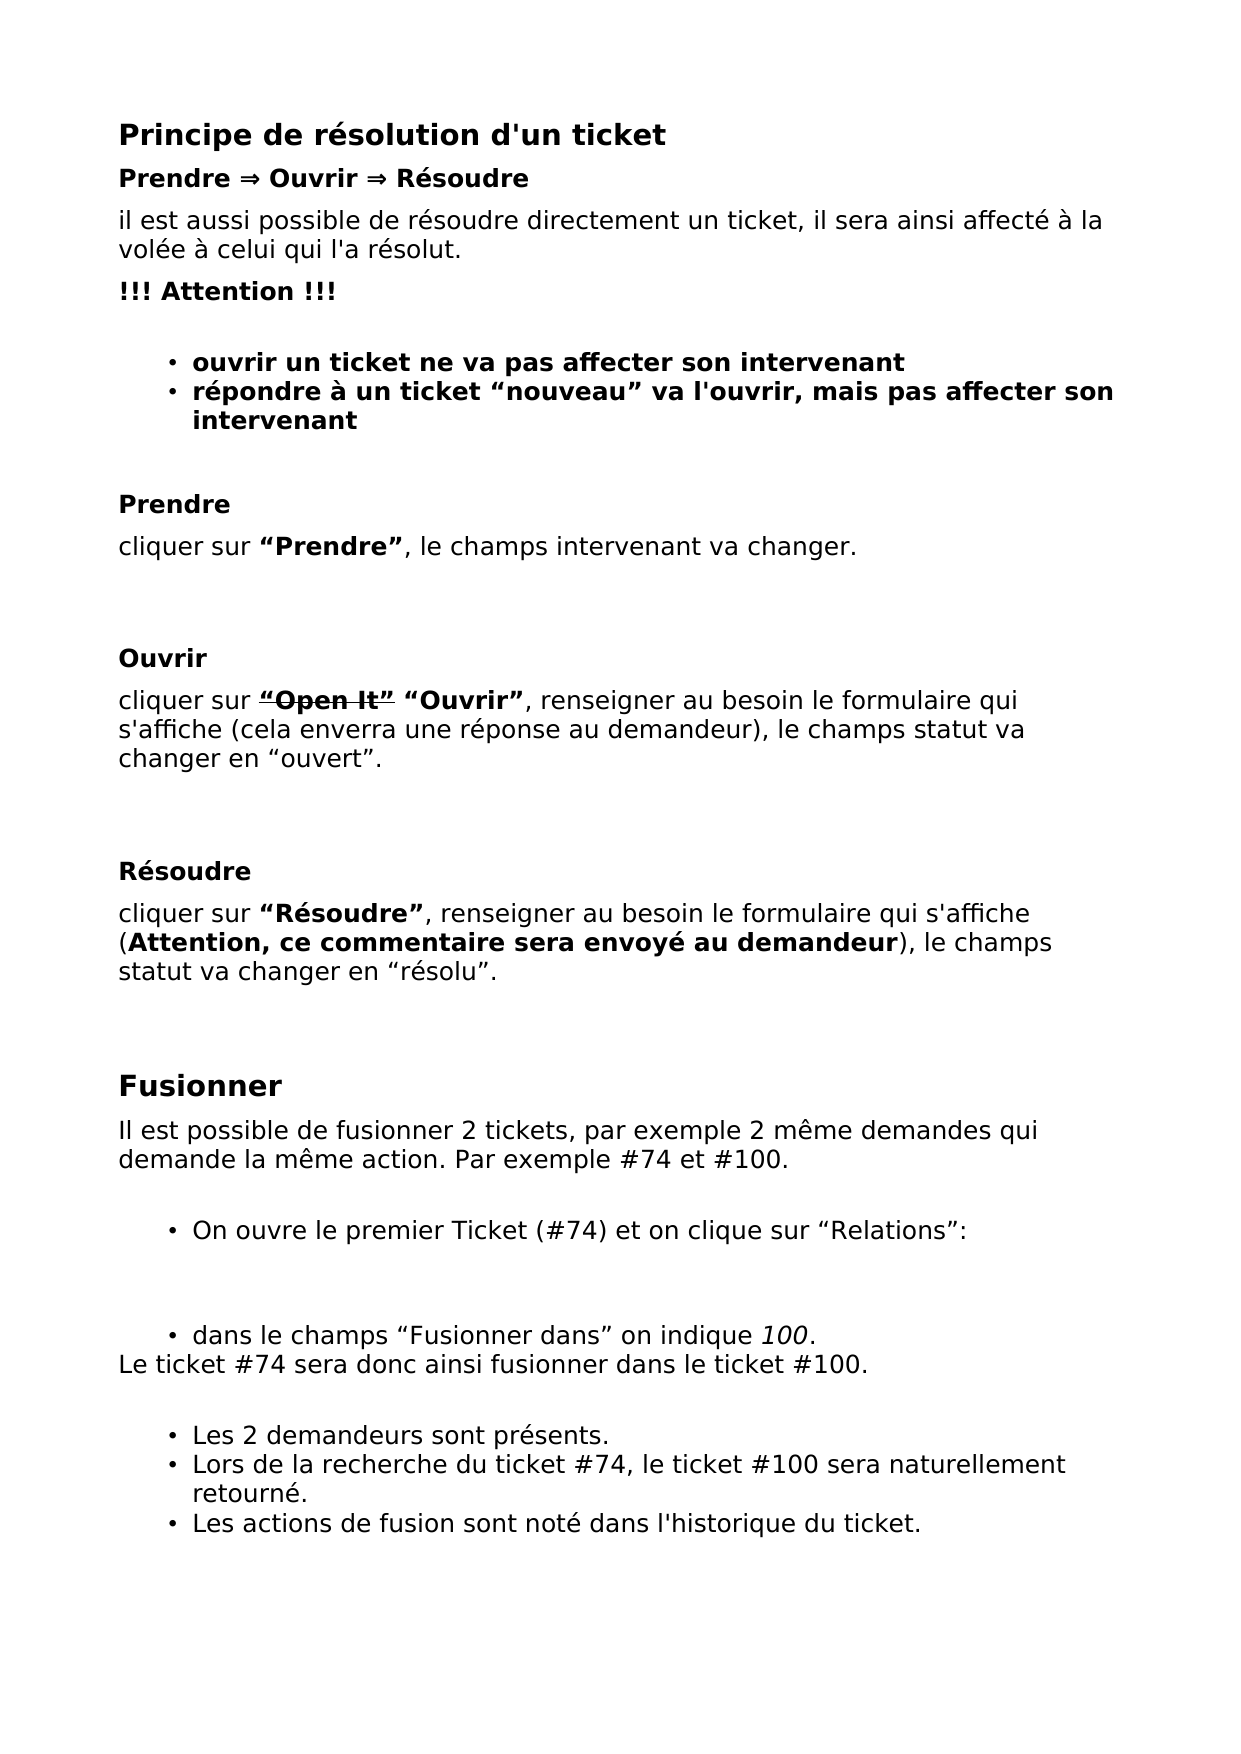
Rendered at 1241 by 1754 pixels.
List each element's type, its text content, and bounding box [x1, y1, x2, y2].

subtitle Prendre [118, 490, 1122, 519]
list Les actions de fusion sont noté dans l'historique du ticket. [177, 1509, 1122, 1538]
list répondre à un ticket “nouveau” va l'ouvrir, mais pas affecter son intervenant [177, 377, 1122, 436]
subtitle Ouvrir [118, 644, 1122, 674]
list Les 2 demandeurs sont présents. [177, 1421, 1122, 1451]
list dans le champs “Fusionner dans” on indique 100. [177, 1321, 1122, 1350]
text cliquer sur “Open It” “Ouvrir”, renseigner au besoin le formulaire qui s'affiche (cela enverra une réponse au demandeur), le champs statut va changer en “ouvert”. [118, 686, 1122, 774]
text Il est possible de fusionner 2 tickets, par exemple 2 même demandes qui demande la même action. Par exemple #74 et #100. [118, 1116, 1122, 1174]
text !!! Attention !!! [118, 277, 1122, 306]
text Prendre ⇒ Ouvrir ⇒ Résoudre [118, 164, 1122, 194]
list Lors de la recherche du ticket #74, le ticket #100 sera naturellement retourné. [177, 1451, 1122, 1509]
subtitle Fusionner [118, 1070, 1122, 1104]
list On ouvre le premier Ticket (#74) et on clique sur “Relations”: [177, 1216, 1122, 1246]
text cliquer sur “Résoudre”, renseigner au besoin le formulaire qui s'affiche (Attention, ce commentaire sera envoyé au demandeur), le champs statut va changer en “résolu”. [118, 899, 1122, 986]
subtitle Principe de résolution d'un ticket [118, 118, 1122, 152]
list ouvrir un ticket ne va pas affecter son intervenant [177, 348, 1122, 377]
text il est aussi possible de résoudre directement un ticket, il sera ainsi affecté à la volée à celui qui l'a résolut. [118, 206, 1122, 264]
text cliquer sur “Prendre”, le champs intervenant va changer. [118, 532, 1122, 561]
subtitle Résoudre [118, 857, 1122, 886]
text Le ticket #74 sera donc ainsi fusionner dans le ticket #100. [118, 1350, 1122, 1379]
